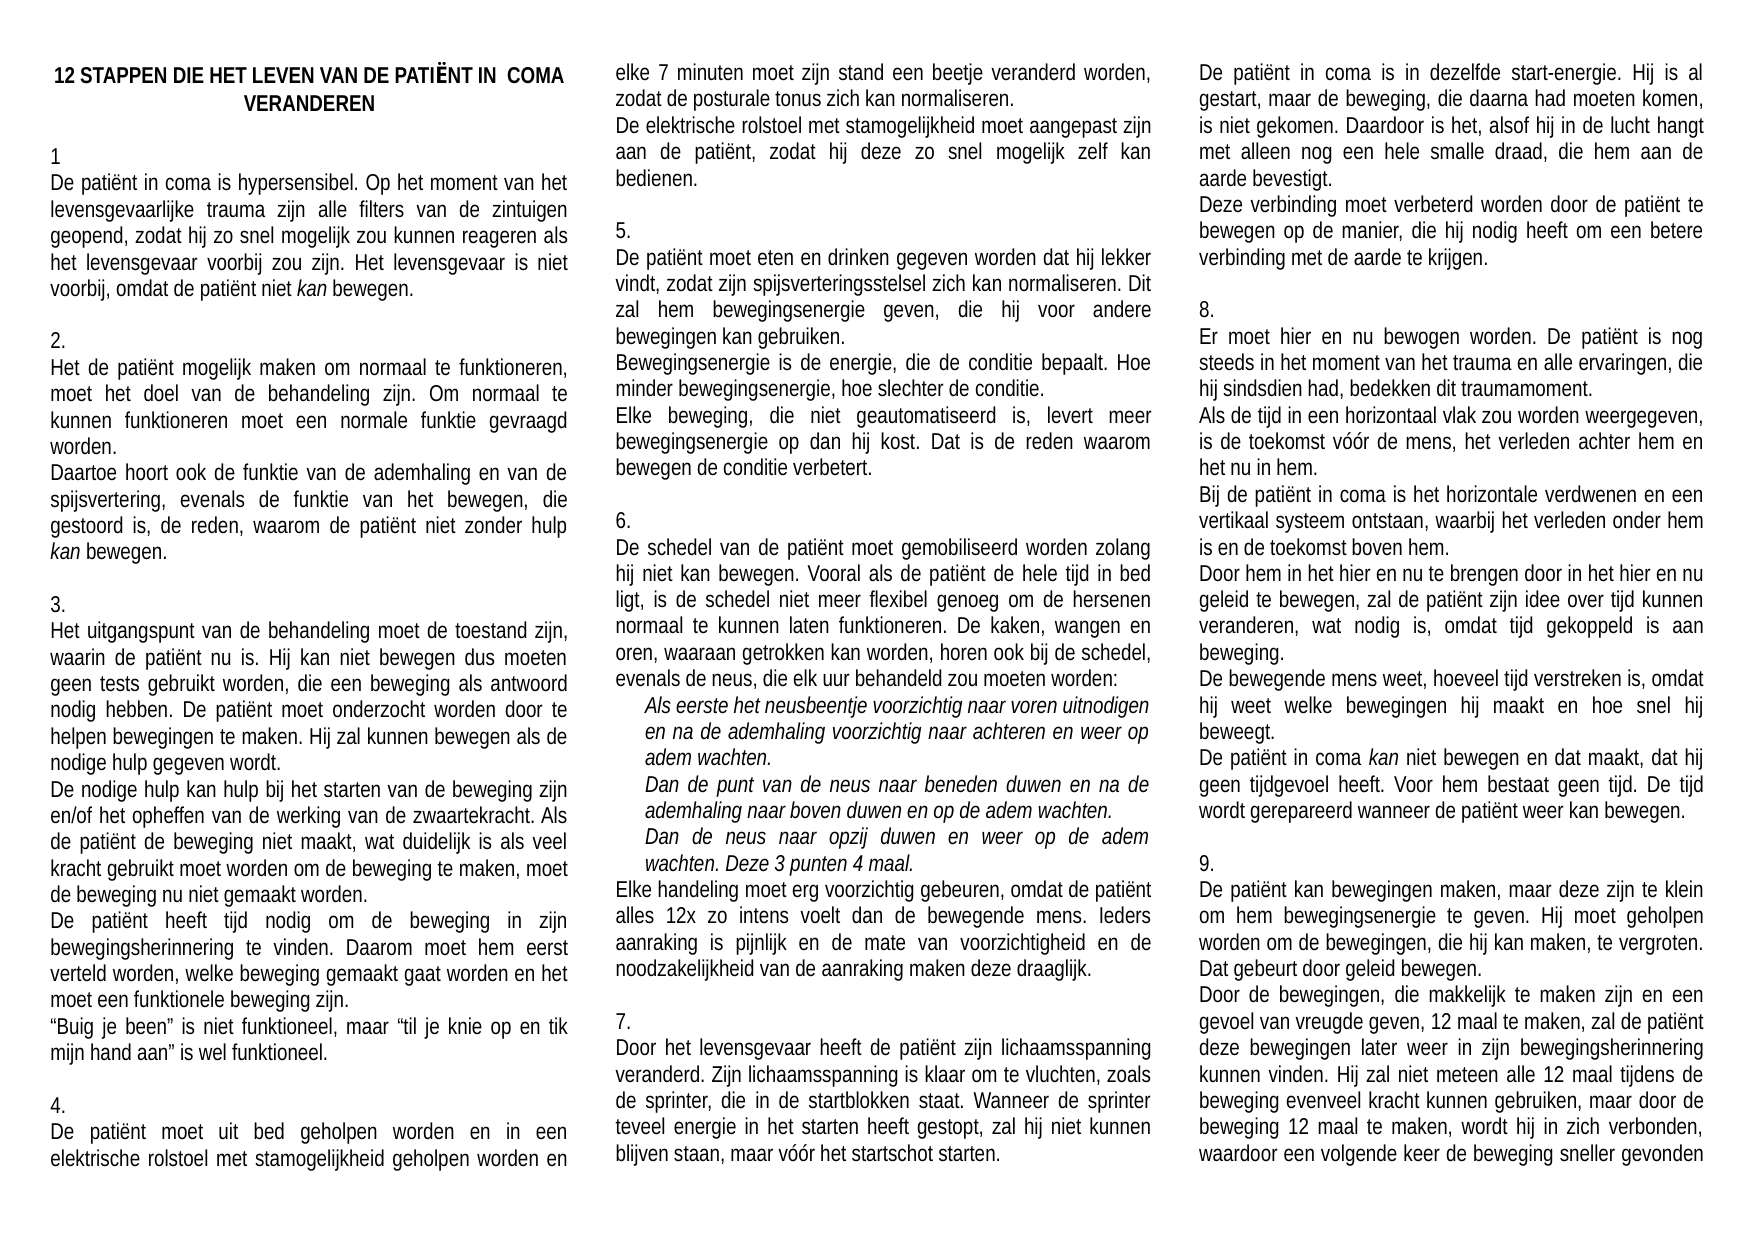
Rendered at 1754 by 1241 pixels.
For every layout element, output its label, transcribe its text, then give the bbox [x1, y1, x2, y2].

text Door het levensgevaar heeft de patiënt zijn lichaamsspanning veranderd. Zijn lichaamsspanning is klaar om te vluchten, zoals de sprinter, die in de startblokken staat. Wanneer de sprinter teveel energie in het starten heeft gestopt, zal hij niet kunnen blijven staan, maar vóór het startschot starten. [615, 1034, 1152, 1166]
text De patiënt moet uit bed geholpen worden en in een elektrische rolstoel met stamogelijkheid geholpen worden en [50, 1118, 568, 1171]
text elke 7 minuten moet zijn stand een beetje veranderd worden, zodat de posturale tonus zich kan normaliseren. [615, 59, 1152, 112]
text 9. [1199, 850, 1704, 876]
text De patiënt in coma kan niet bewegen en dat maakt, dat hij geen tijdgevoel heeft. Voor hem bestaat geen tijd. De tijd wordt gerepareerd wanneer de patiënt weer kan bewegen. [1199, 744, 1704, 823]
text Elke handeling moet erg voorzichtig gebeuren, omdat de patiënt alles 12x zo intens voelt dan de bewegende mens. Ieders aanraking is pijnlijk en de mate van voorzichtigheid en de noodzakelijkheid van de aanraking maken deze draaglijk. [615, 876, 1152, 981]
text Dan de neus naar opzij duwen en weer op de adem wachten. Deze 3 punten 4 maal. [645, 823, 1152, 876]
text Deze verbinding moet verbeterd worden door de patiënt te bewegen op de manier, die hij nodig heeft om een betere verbinding met de aarde te krijgen. [1199, 191, 1704, 270]
text De patiënt in coma is hypersensibel. Op het moment van het levensgevaarlijke trauma zijn alle filters van de zintuigen geopend, zodat hij zo snel mogelijk zou kunnen reageren als het levensgevaar voorbij zou zijn. Het levensgevaar is niet voorbij, omdat de patiënt niet kan bewegen. [50, 169, 568, 301]
text Het uitgangspunt van de behandeling moet de toestand zijn, waarin de patiënt nu is. Hij kan niet bewegen dus moeten geen tests gebruikt worden, die een beweging als antwoord nodig hebben. De patiënt moet onderzocht worden door te helpen bewegingen te maken. Hij zal kunnen bewegen als de nodige hulp gegeven wordt. [50, 617, 568, 776]
text “Buig je been” is niet funktioneel, maar “til je knie op en tik mijn hand aan” is wel funktioneel. [50, 1013, 568, 1065]
text Dan de punt van de neus naar beneden duwen en na de ademhaling naar boven duwen en op de adem wachten. [645, 771, 1152, 823]
text Bewegingsenergie is de energie, die de conditie bepaalt. Hoe minder bewegingsenergie, hoe slechter de conditie. [615, 349, 1152, 402]
text De nodige hulp kan hulp bij het starten van de beweging zijn en/of het opheffen van de werking van de zwaartekracht. Als de patiënt de beweging niet maakt, wat duidelijk is als veel kracht gebruikt moet worden om de beweging te maken, moet de beweging nu niet gemaakt worden. [50, 776, 568, 907]
text Er moet hier en nu bewogen worden. De patiënt is nog steeds in het moment van het trauma en alle ervaringen, die hij sindsdien had, bedekken dit traumamoment. [1199, 323, 1704, 402]
text 5. [615, 217, 1152, 243]
text 3. [50, 591, 568, 617]
text 4. [50, 1092, 568, 1118]
text De elektrische rolstoel met stamogelijkheid moet aangepast zijn aan de patiënt, zodat hij deze zo snel mogelijk zelf kan bedienen. [615, 112, 1152, 191]
text De patiënt heeft tijd nodig om de beweging in zijn bewegingsherinnering te vinden. Daarom moet hem eerst verteld worden, welke beweging gemaakt gaat worden en het moet een funktionele beweging zijn. [50, 907, 568, 1013]
text 8. [1199, 296, 1704, 323]
text 2. [50, 327, 568, 354]
text Als eerste het neusbeentje voorzichtig naar voren uitnodigen en na de ademhaling voorzichtig naar achteren en weer op adem wachten. [645, 692, 1152, 771]
text 6. [615, 507, 1152, 533]
text Elke beweging, die niet geautomatiseerd is, levert meer bewegingsenergie op dan hij kost. Dat is de reden waarom bewegen de conditie verbetert. [615, 402, 1152, 481]
text De patiënt kan bewegingen maken, maar deze zijn te klein om hem bewegingsenergie te geven. Hij moet geholpen worden om de bewegingen, die hij kan maken, te vergroten. Dat gebeurt door geleid bewegen. [1199, 876, 1704, 981]
text De bewegende mens weet, hoeveel tijd verstreken is, omdat hij weet welke bewegingen hij maakt en hoe snel hij beweegt. [1199, 665, 1704, 744]
text De schedel van de patiënt moet gemobiliseerd worden zolang hij niet kan bewegen. Vooral als de patiënt de hele tijd in bed ligt, is de schedel niet meer flexibel genoeg om de hersenen normaal te kunnen laten funktioneren. De kaken, wangen en oren, waaraan getrokken kan worden, horen ook bij de schedel, evenals de neus, die elk uur behandeld zou moeten worden: [615, 533, 1152, 692]
text 1 [50, 143, 568, 169]
text Bij de patiënt in coma is het horizontale verdwenen en een vertikaal systeem ontstaan, waarbij het verleden onder hem is en de toekomst boven hem. [1199, 481, 1704, 560]
text Het de patiënt mogelijk maken om normaal te funktioneren, moet het doel van de behandeling zijn. Om normaal te kunnen funktioneren moet een normale funktie gevraagd worden. [50, 354, 568, 459]
text Als de tijd in een horizontaal vlak zou worden weergegeven, is de toekomst vóór de mens, het verleden achter hem en het nu in hem. [1199, 402, 1704, 481]
text 7. [615, 1008, 1152, 1034]
text De patiënt in coma is in dezelfde start-energie. Hij is al gestart, maar de beweging, die daarna had moeten komen, is niet gekomen. Daardoor is het, alsof hij in de lucht hangt met alleen nog een hele smalle draad, die hem aan de aarde bevestigt. [1199, 59, 1704, 191]
text 12 STAPPEN DIE HET LEVEN VAN DE PATIËNT IN COMA VERANDEREN [50, 59, 568, 117]
text Daartoe hoort ook de funktie van de ademhaling en van de spijsvertering, evenals de funktie van het bewegen, die gestoord is, de reden, waarom de patiënt niet zonder hulp kan bewegen. [50, 459, 568, 565]
text Door hem in het hier en nu te brengen door in het hier en nu geleid te bewegen, zal de patiënt zijn idee over tijd kunnen veranderen, wat nodig is, omdat tijd gekoppeld is aan beweging. [1199, 560, 1704, 665]
text Door de bewegingen, die makkelijk te maken zijn en een gevoel van vreugde geven, 12 maal te maken, zal de patiënt deze bewegingen later weer in zijn bewegingsherinnering kunnen vinden. Hij zal niet meteen alle 12 maal tijdens de beweging evenveel kracht kunnen gebruiken, maar door de beweging 12 maal te maken, wordt hij in zich verbonden, waardoor een volgende keer de beweging sneller gevonden [1199, 981, 1704, 1166]
text De patiënt moet eten en drinken gegeven worden dat hij lekker vindt, zodat zijn spijsverteringsstelsel zich kan normaliseren. Dit zal hem bewegingsenergie geven, die hij voor andere bewegingen kan gebruiken. [615, 243, 1152, 349]
